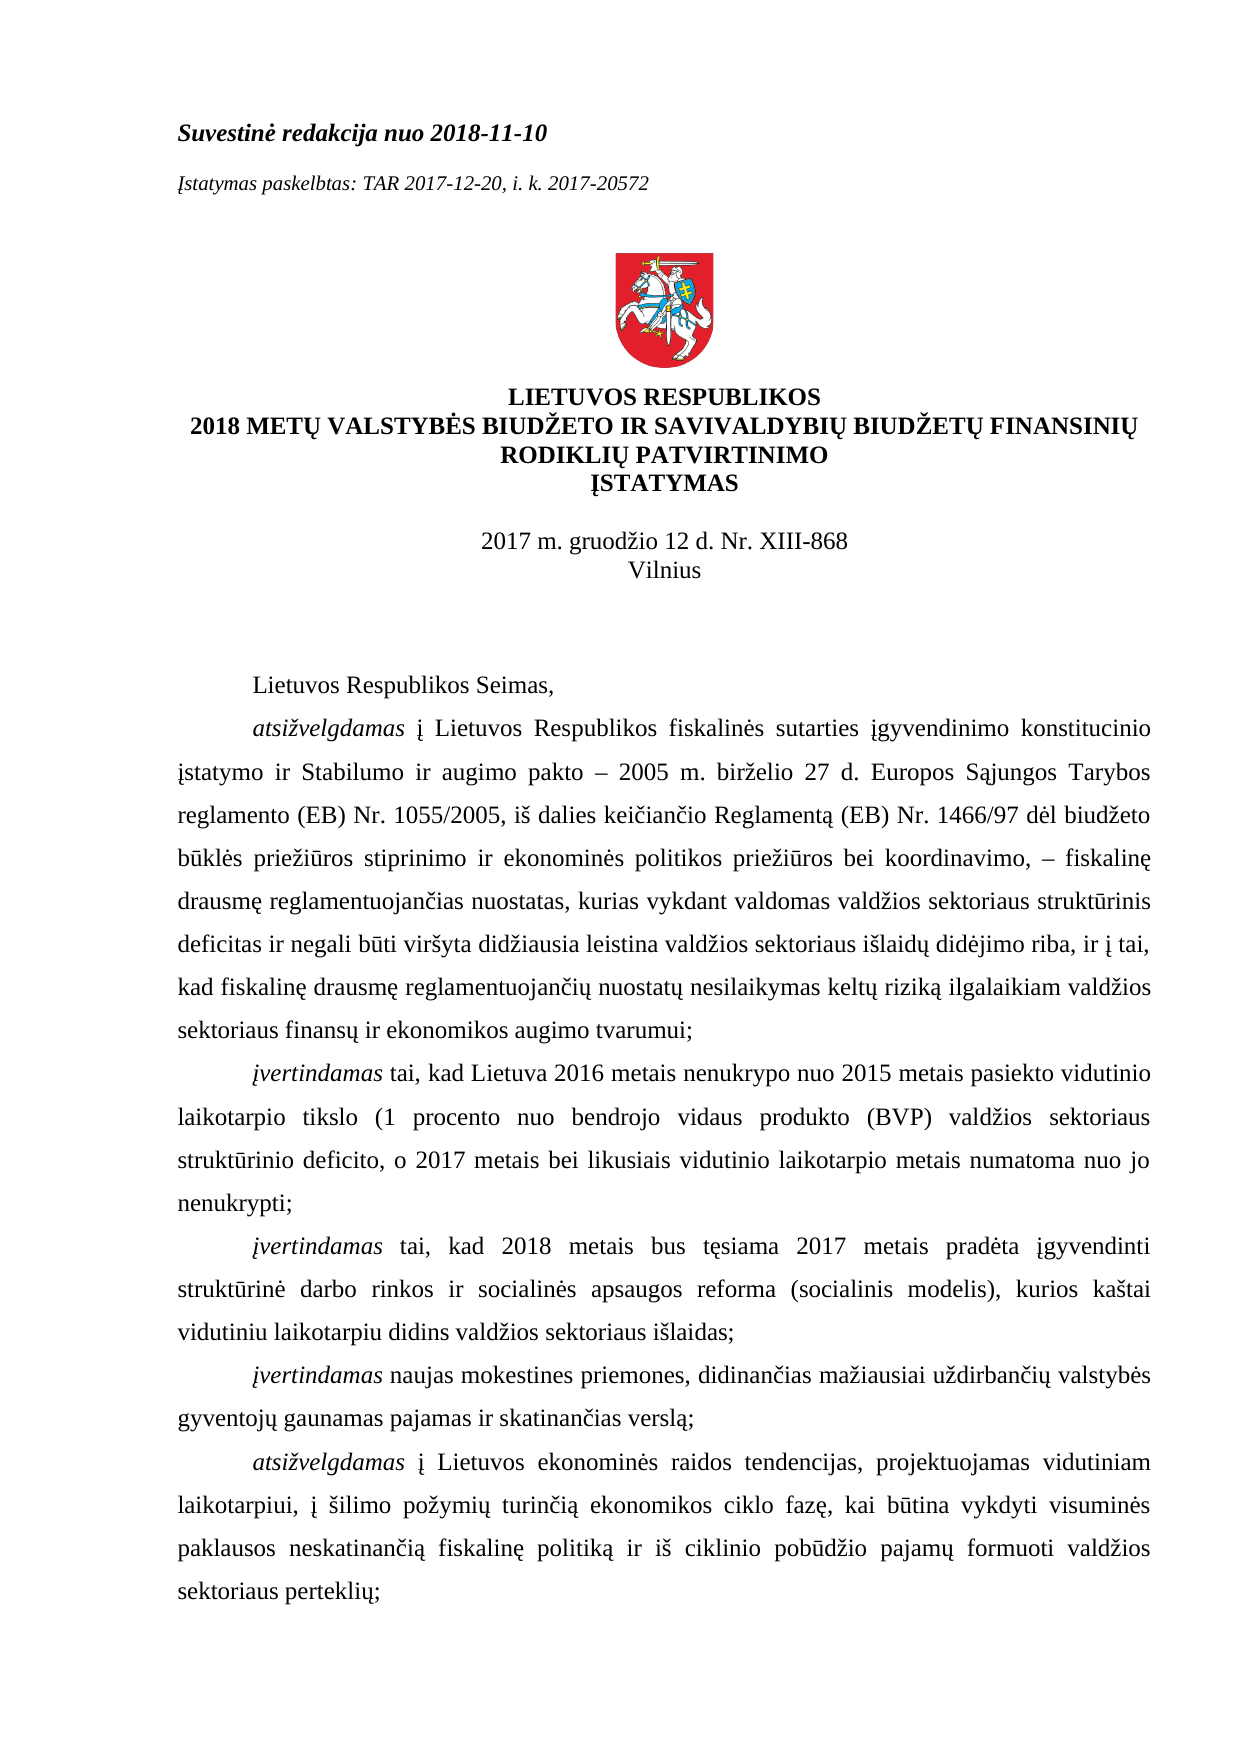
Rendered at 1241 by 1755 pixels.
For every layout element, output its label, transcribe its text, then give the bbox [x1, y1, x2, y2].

text 2017 m. gruodžio 12 d. Nr. XIII-868 [177, 526, 1152, 555]
text Įstatymas paskelbtas: TAR 2017-12-20, i. k. 2017-20572 [177, 171, 1152, 195]
text įvertindamas tai, kad 2018 metais bus tęsiama 2017 metais pradėta įgyvendinti struktūrinė darbo rinkos ir socialinės apsaugos reforma (socialinis modelis), kurios kaštai vidutiniu laikotarpiu didins valdžios sektoriaus išlaidas; [177, 1231, 1152, 1346]
text 2018 METŲ VALSTYBĖS BIUDŽETO IR SAVIVALDYBIŲ BIUDŽETŲ FINANSINIŲ RODIKLIŲ PATVIRTINIMO [177, 411, 1152, 468]
text Suvestinė redakcija nuo 2018-11-10 [177, 118, 1152, 147]
text ĮSTATYMAS [177, 468, 1152, 497]
text įvertindamas naujas mokestines priemones, didinančias mažiausiai uždirbančių valstybės gyventojų gaunamas pajamas ir skatinančias verslą; [177, 1360, 1152, 1432]
text atsižvelgdamas į Lietuvos ekonominės raidos tendencijas, projektuojamas vidutiniam laikotarpiui, į šilimo požymių turinčią ekonomikos ciklo fazę, kai būtina vykdyti visuminės paklausos neskatinančią fiskalinę politiką ir iš ciklinio pobūdžio pajamų formuoti valdžios sektoriaus perteklių; [177, 1447, 1152, 1605]
text LIETUVOS RESPUBLIKOS [177, 382, 1152, 411]
text įvertindamas tai, kad Lietuva 2016 metais nenukrypo nuo 2015 metais pasiekto vidutinio laikotarpio tikslo (1 procento nuo bendrojo vidaus produkto (BVP) valdžios sektoriaus struktūrinio deficito, o 2017 metais bei likusiais vidutinio laikotarpio metais numatoma nuo jo nenukrypti; [177, 1058, 1152, 1217]
text atsižvelgdamas į Lietuvos Respublikos fiskalinės sutarties įgyvendinimo konstitucinio įstatymo ir Stabilumo ir augimo pakto – 2005 m. birželio 27 d. Europos Sąjungos Tarybos reglamento (EB) Nr. 1055/2005, iš dalies keičiančio Reglamentą (EB) Nr. 1466/97 dėl biudžeto būklės priežiūros stiprinimo ir ekonominės politikos priežiūros bei koordinavimo, – fiskalinę drausmę reglamentuojančias nuostatas, kurias vykdant valdomas valdžios sektoriaus struktūrinis deficitas ir negali būti viršyta didžiausia leistina valdžios sektoriaus išlaidų didėjimo riba, ir į tai, kad fiskalinę drausmę reglamentuojančių nuostatų nesilaikymas keltų riziką ilgalaikiam valdžios sektoriaus finansų ir ekonomikos augimo tvarumui; [177, 713, 1152, 1044]
text Lietuvos Respublikos Seimas, [177, 670, 1152, 699]
text Vilnius [177, 555, 1152, 583]
